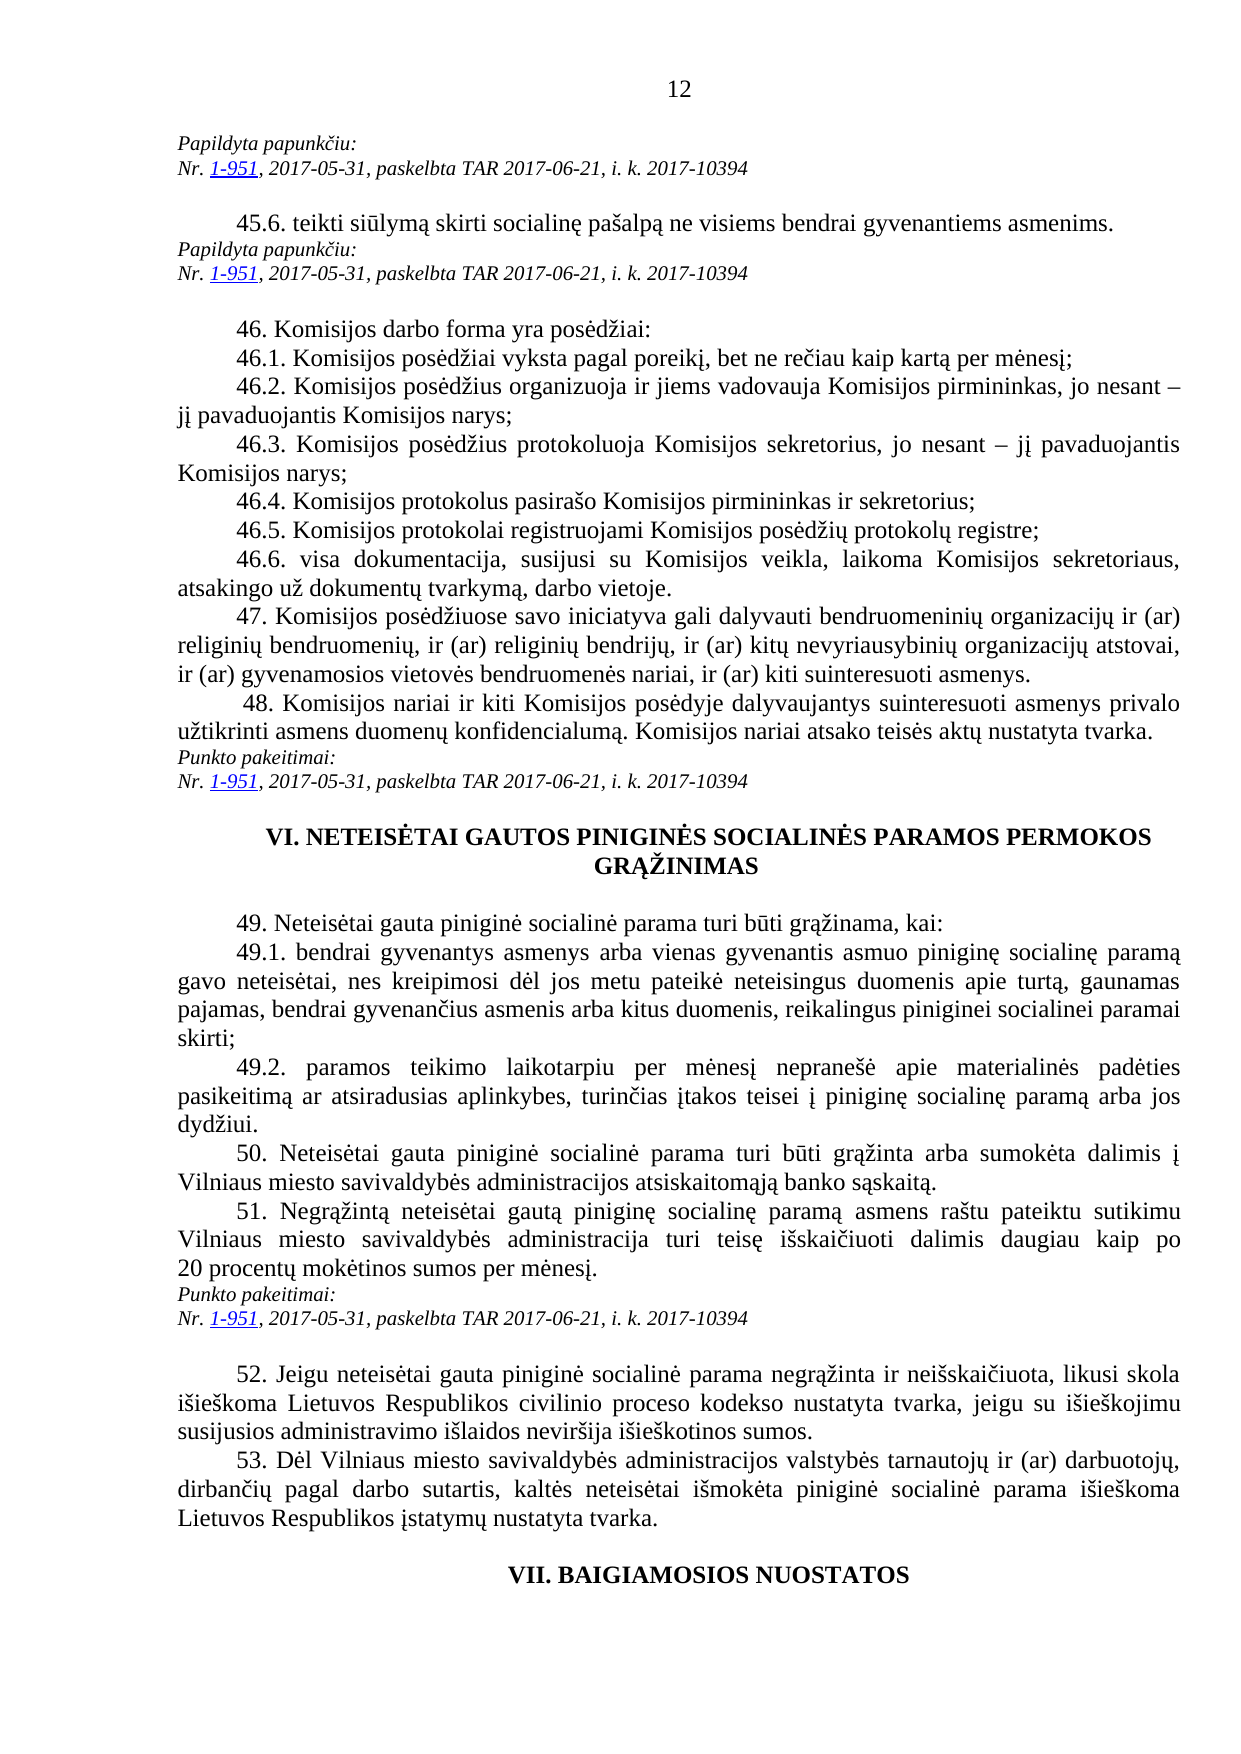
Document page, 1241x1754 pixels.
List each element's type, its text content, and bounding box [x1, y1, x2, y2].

text Nr. 1-951, 2017-05-31, paskelbta TAR 2017-06-21, i. k. 2017-10394 [177, 261, 1181, 285]
text Papildyta papunkčiu: [177, 131, 1181, 155]
text Punkto pakeitimai: [177, 745, 1181, 769]
text 49.1. bendrai gyvenantys asmenys arba vienas gyvenantis asmuo piniginę socialinę paramą gavo neteisėtai, nes kreipimosi dėl jos metu pateikė neteisingus duomenis apie turtą, gaunamas pajamas, bendrai gyvenančius asmenis arba kitus duomenis, reikalingus piniginei socialinei paramai skirti; [177, 937, 1181, 1052]
text VI. NETEISĖTAI GAUTOS PINIGINĖS SOCIALINĖS PARAMOS PERMOKOS GRĄŽINIMAS [177, 822, 1181, 879]
text 51. Negrąžintą neteisėtai gautą piniginę socialinę paramą asmens raštu pateiktu sutikimu Vilniaus miesto savivaldybės administracija turi teisę išskaičiuoti dalimis daugiau kaip po 20 procentų mokėtinos sumos per mėnesį. [177, 1196, 1181, 1282]
text 48. Komisijos nariai ir kiti Komisijos posėdyje dalyvaujantys suinteresuoti asmenys privalo užtikrinti asmens duomenų konfidencialumą. Komisijos nariai atsako teisės aktų nustatyta tvarka. [177, 688, 1181, 745]
text 46.5. Komisijos protokolai registruojami Komisijos posėdžių protokolų registre; [177, 515, 1181, 544]
text 46.3. Komisijos posėdžius protokoluoja Komisijos sekretorius, jo nesant – jį pavaduojantis Komisijos narys; [177, 429, 1181, 486]
text 52. Jeigu neteisėtai gauta piniginė socialinė parama negrąžinta ir neišskaičiuota, likusi skola išieškoma Lietuvos Respublikos civilinio proceso kodekso nustatyta tvarka, jeigu su išieškojimu susijusios administravimo išlaidos neviršija išieškotinos sumos. [177, 1359, 1181, 1445]
text 53. Dėl Vilniaus miesto savivaldybės administracijos valstybės tarnautojų ir (ar) darbuotojų, dirbančių pagal darbo sutartis, kaltės neteisėtai išmokėta piniginė socialinė parama išieškoma Lietuvos Respublikos įstatymų nustatyta tvarka. [177, 1445, 1181, 1531]
text Nr. 1-951, 2017-05-31, paskelbta TAR 2017-06-21, i. k. 2017-10394 [177, 1306, 1181, 1330]
text Punkto pakeitimai: [177, 1282, 1181, 1306]
text 46. Komisijos darbo forma yra posėdžiai: [177, 314, 1181, 343]
text Nr. 1-951, 2017-05-31, paskelbta TAR 2017-06-21, i. k. 2017-10394 [177, 155, 1181, 179]
text 46.6. visa dokumentacija, susijusi su Komisijos veikla, laikoma Komisijos sekretoriaus, atsakingo už dokumentų tvarkymą, darbo vietoje. [177, 544, 1181, 601]
text Papildyta papunkčiu: [177, 237, 1181, 261]
text VII. BAIGIAMOSIOS NUOSTATOS [177, 1560, 1181, 1589]
text 50. Neteisėtai gauta piniginė socialinė parama turi būti grąžinta arba sumokėta dalimis į Vilniaus miesto savivaldybės administracijos atsiskaitomąją banko sąskaitą. [177, 1138, 1181, 1196]
text 46.1. Komisijos posėdžiai vyksta pagal poreikį, bet ne rečiau kaip kartą per mėnesį; [177, 343, 1181, 371]
text 46.2. Komisijos posėdžius organizuoja ir jiems vadovauja Komisijos pirmininkas, jo nesant – jį pavaduojantis Komisijos narys; [177, 371, 1181, 429]
text Nr. 1-951, 2017-05-31, paskelbta TAR 2017-06-21, i. k. 2017-10394 [177, 769, 1181, 793]
text 49.2. paramos teikimo laikotarpiu per mėnesį nepranešė apie materialinės padėties pasikeitimą ar atsiradusias aplinkybes, turinčias įtakos teisei į piniginę socialinę paramą arba jos dydžiui. [177, 1052, 1181, 1138]
text 47. Komisijos posėdžiuose savo iniciatyva gali dalyvauti bendruomeninių organizacijų ir (ar) religinių bendruomenių, ir (ar) religinių bendrijų, ir (ar) kitų nevyriausybinių organizacijų atstovai, ir (ar) gyvenamosios vietovės bendruomenės nariai, ir (ar) kiti suinteresuoti asmenys. [177, 601, 1181, 688]
text 45.6. teikti siūlymą skirti socialinę pašalpą ne visiems bendrai gyvenantiems asmenims. [177, 208, 1181, 237]
text 46.4. Komisijos protokolus pasirašo Komisijos pirmininkas ir sekretorius; [177, 486, 1181, 515]
text 49. Neteisėtai gauta piniginė socialinė parama turi būti grąžinama, kai: [236, 908, 1181, 937]
